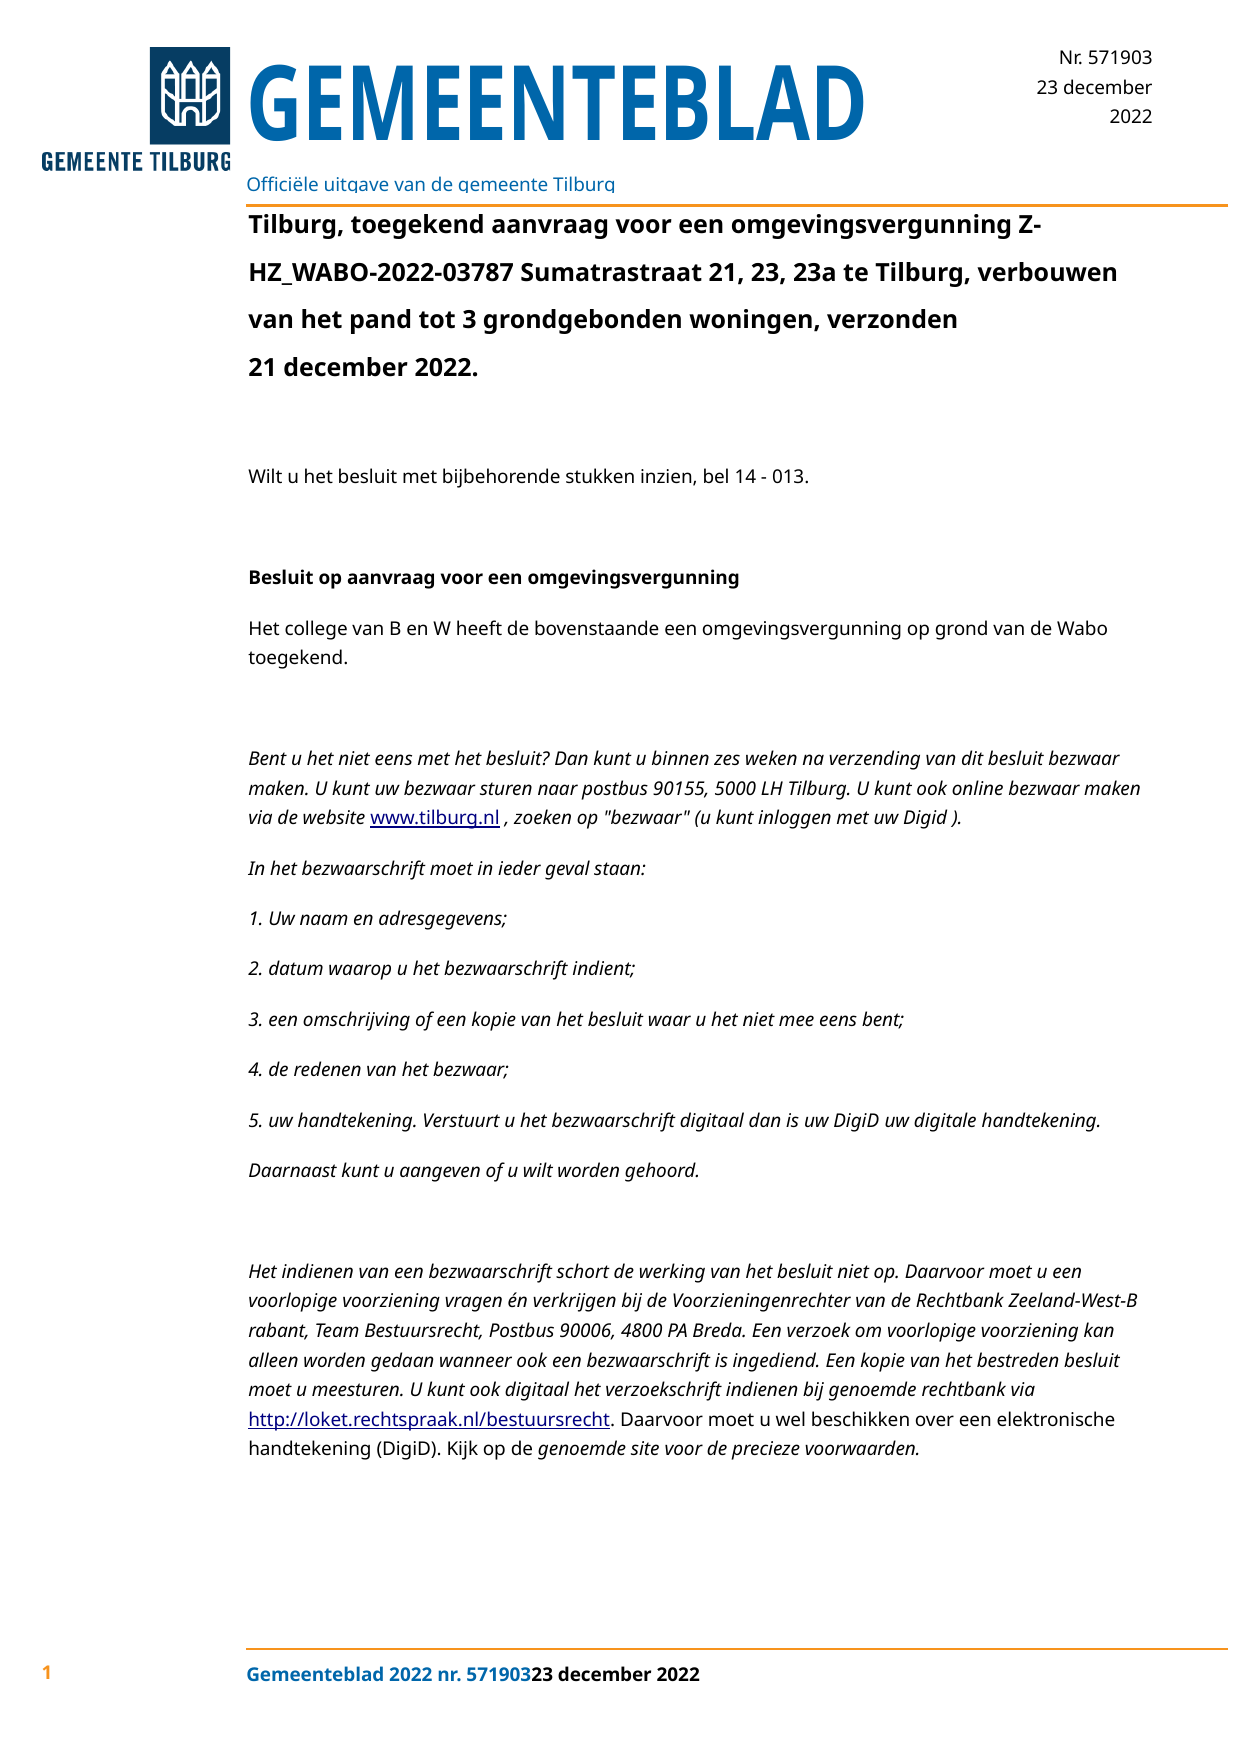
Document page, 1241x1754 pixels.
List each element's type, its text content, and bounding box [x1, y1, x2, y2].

text Het college van B en W heeft de bovenstaande een omgevingsvergunning op grond van de Wabo toegekend. [248, 615, 1152, 670]
picture [41, 47, 231, 172]
text Daarnaast kunt u aangeven of u wilt worden gehoord. [248, 1157, 1152, 1183]
text 1. Uw naam en adresgegevens; [248, 905, 1152, 931]
text Wilt u het besluit met bijbehorende stukken inzien, bel 14 - 013. [248, 463, 1152, 489]
text Besluit op aanvraag voor een omgevingsvergunning [248, 564, 1152, 590]
text 3. een omschrijving of een kopie van het besluit waar u het niet mee eens bent; [248, 1006, 1152, 1032]
text Het indienen van een bezwaarschrift schort de werking van het besluit niet op. Daarvoor moet u een voorlopige voorziening vragen én verkrijgen bij de Voorzieningenrechter van de Rechtbank Zeeland-West-B rabant, Team Bestuursrecht, Postbus 90006, 4800 PA Breda. Een verzoek om voorlopige voorziening kan alleen worden gedaan wanneer ook een bezwaarschrift is ingediend. Een kopie van het bestreden besluit moet u meesturen. U kunt ook digitaal het verzoekschrift indienen bij genoemde rechtbank via http://loket.rechtspraak.nl/bestuursrecht. Daarvoor moet u wel beschikken over een elektronische handtekening (DigiD). Kijk op de genoemde site voor de precieze voorwaarden. [248, 1258, 1152, 1461]
text 2. datum waarop u het bezwaarschrift indient; [248, 956, 1152, 981]
text Tilburg, toegekend aanvraag voor een omgevingsvergunning Z-HZ_WABO-2022-03787 Sumatrastraat 21, 23, 23a te Tilburg, verbouwen van het pand tot 3 grondgebonden woningen, verzonden 21 december 2022. [248, 207, 1152, 384]
text In het bezwaarschrift moet in ieder geval staan: [248, 855, 1152, 881]
text 4. de redenen van het bezwaar; [248, 1056, 1152, 1082]
text Bent u het niet eens met het besluit? Dan kunt u binnen zes weken na verzending van dit besluit bezwaar maken. U kunt uw bezwaar sturen naar postbus 90155, 5000 LH Tilburg. U kunt ook online bezwaar maken via de website www.tilburg.nl , zoeken op "bezwaar" (u kunt inloggen met uw Digid ). [248, 745, 1152, 830]
text 5. uw handtekening. Verstuurt u het bezwaarschrift digitaal dan is uw DigiD uw digitale handtekening. [248, 1107, 1152, 1133]
